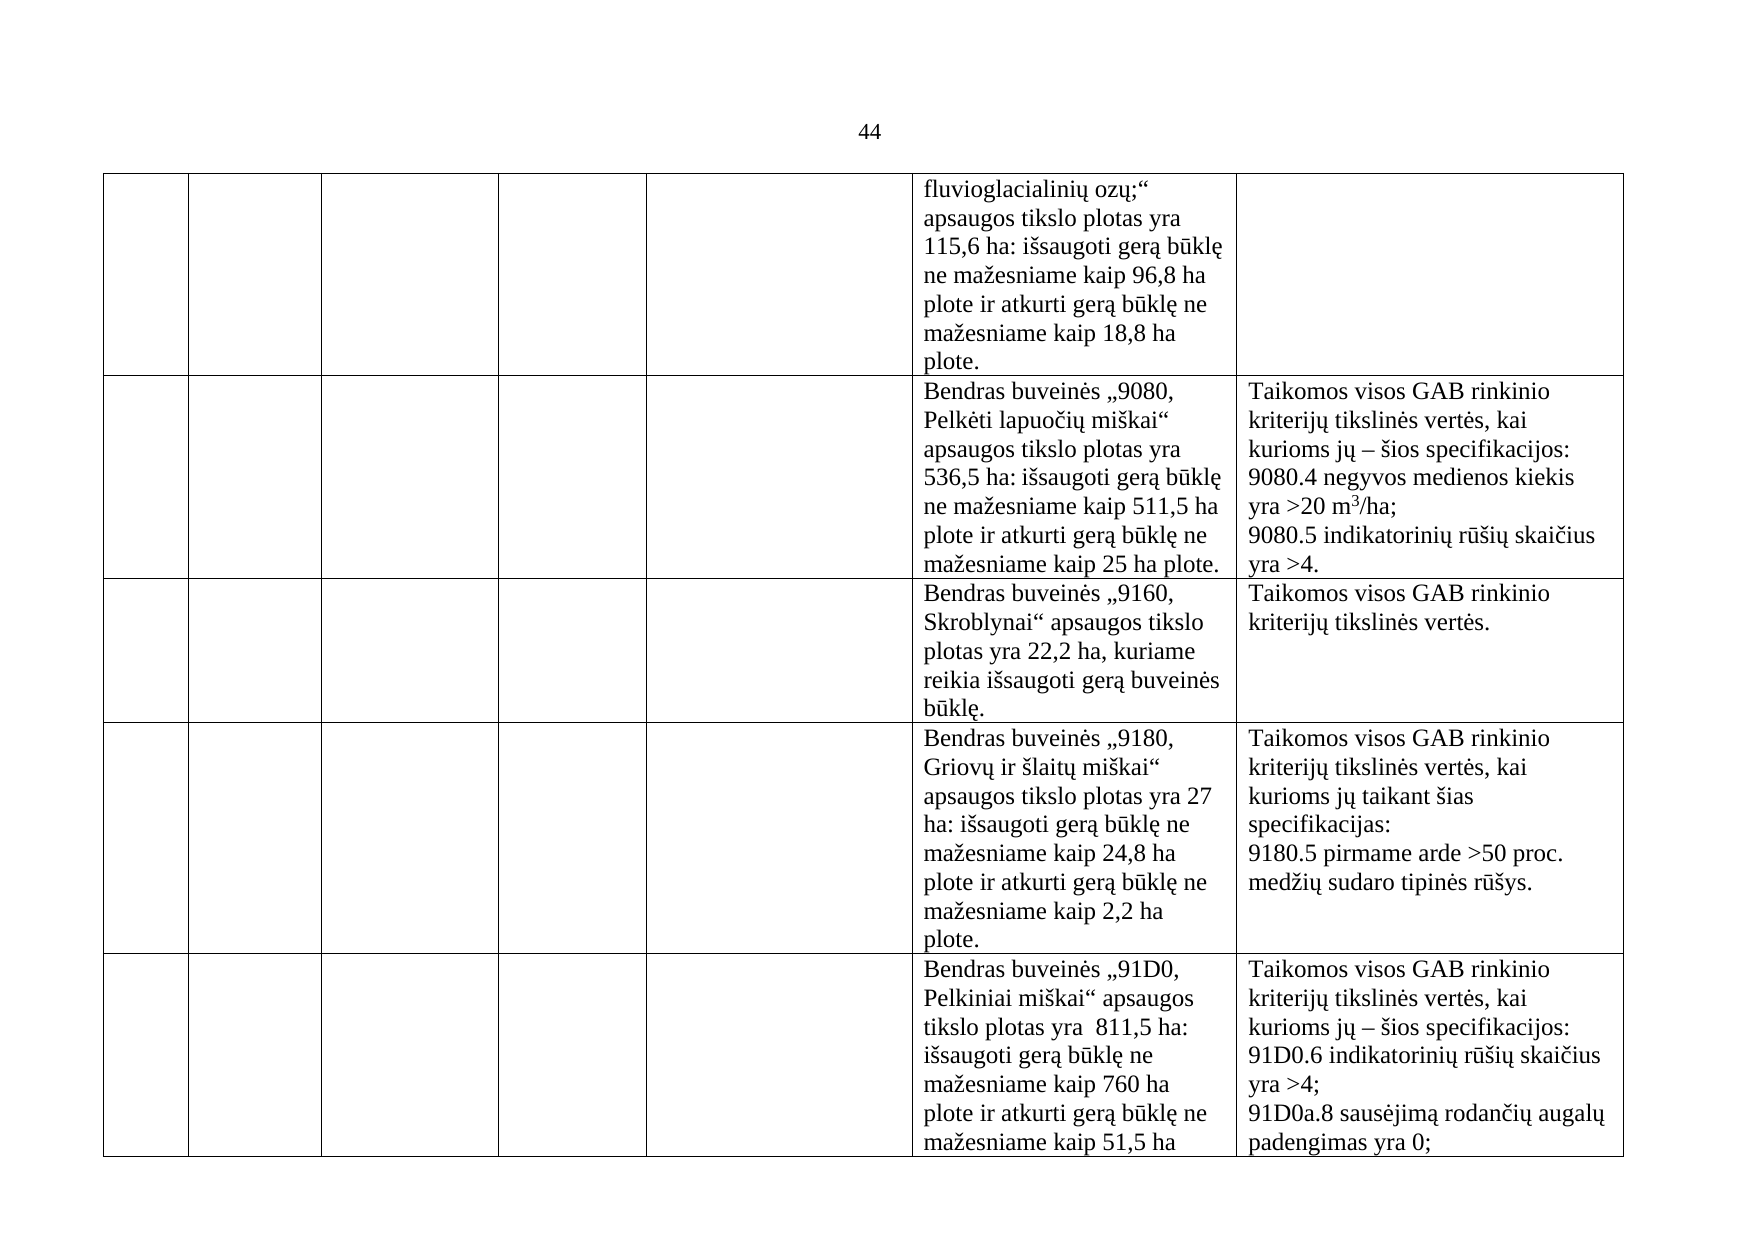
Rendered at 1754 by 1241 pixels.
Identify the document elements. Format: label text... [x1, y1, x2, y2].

table_cell [499, 954, 646, 1156]
table_cell [647, 579, 912, 722]
table_cell [647, 174, 912, 375]
table_cell [104, 723, 188, 953]
table_cell Bendras buveinės „9160, Skroblynai“ apsaugos tikslo plotas yra 22,2 ha, kuriame reikia išsaugoti gerą buveinės būklę. [913, 579, 1236, 722]
table_cell [104, 579, 188, 722]
table_cell [322, 723, 498, 953]
table_cell [1237, 174, 1623, 375]
table_cell Taikomos visos GAB rinkinio kriterijų tikslinės vertės. [1237, 579, 1623, 722]
table_cell [189, 954, 321, 1156]
table_cell fluvioglacialinių ozų;“ apsaugos tikslo plotas yra 115,6 ha: išsaugoti gerą būklę ne mažesniame kaip 96,8 ha plote ir atkurti gerą būklę ne mažesniame kaip 18,8 ha plote. [913, 174, 1236, 375]
table_cell [322, 954, 498, 1156]
table_cell [499, 376, 646, 577]
table_cell [189, 376, 321, 577]
table_cell [104, 376, 188, 577]
table_cell [499, 579, 646, 722]
table_cell Taikomos visos GAB rinkinio kriterijų tikslinės vertės, kai kurioms jų – šios specifikacijos: 9080.4 negyvos medienos kiekis yra >20 m3/ha; 9080.5 indikatorinių rūšių skaičius yra >4. [1237, 376, 1623, 577]
table_cell [189, 723, 321, 953]
table_cell [499, 174, 646, 375]
table_cell Taikomos visos GAB rinkinio kriterijų tikslinės vertės, kai kurioms jų – šios specifikacijos: 91D0.6 indikatorinių rūšių skaičius yra >4; 91D0a.8 sausėjimą rodančių augalų padengimas yra 0; [1237, 954, 1623, 1156]
table_cell [647, 376, 912, 577]
table_cell Bendras buveinės „9080, Pelkėti lapuočių miškai“ apsaugos tikslo plotas yra 536,5 ha: išsaugoti gerą būklę ne mažesniame kaip 511,5 ha plote ir atkurti gerą būklę ne mažesniame kaip 25 ha plote. [913, 376, 1236, 577]
table_cell [104, 954, 188, 1156]
table_cell [647, 723, 912, 953]
table_cell [499, 723, 646, 953]
table_cell [189, 174, 321, 375]
table_cell Taikomos visos GAB rinkinio kriterijų tikslinės vertės, kai kurioms jų taikant šias specifikacijas: 9180.5 pirmame arde >50 proc. medžių sudaro tipinės rūšys. [1237, 723, 1623, 953]
table_cell Bendras buveinės „9180, Griovų ir šlaitų miškai“ apsaugos tikslo plotas yra 27 ha: išsaugoti gerą būklę ne mažesniame kaip 24,8 ha plote ir atkurti gerą būklę ne mažesniame kaip 2,2 ha plote. [913, 723, 1236, 953]
table_cell [322, 376, 498, 577]
table_cell [647, 954, 912, 1156]
table_cell Bendras buveinės „91D0, Pelkiniai miškai“ apsaugos tikslo plotas yra 811,5 ha: išsaugoti gerą būklę ne mažesniame kaip 760 ha plote ir atkurti gerą būklę ne mažesniame kaip 51,5 ha [913, 954, 1236, 1156]
table_cell [104, 174, 188, 375]
table_cell [322, 174, 498, 375]
table_cell [322, 579, 498, 722]
table_cell [189, 579, 321, 722]
